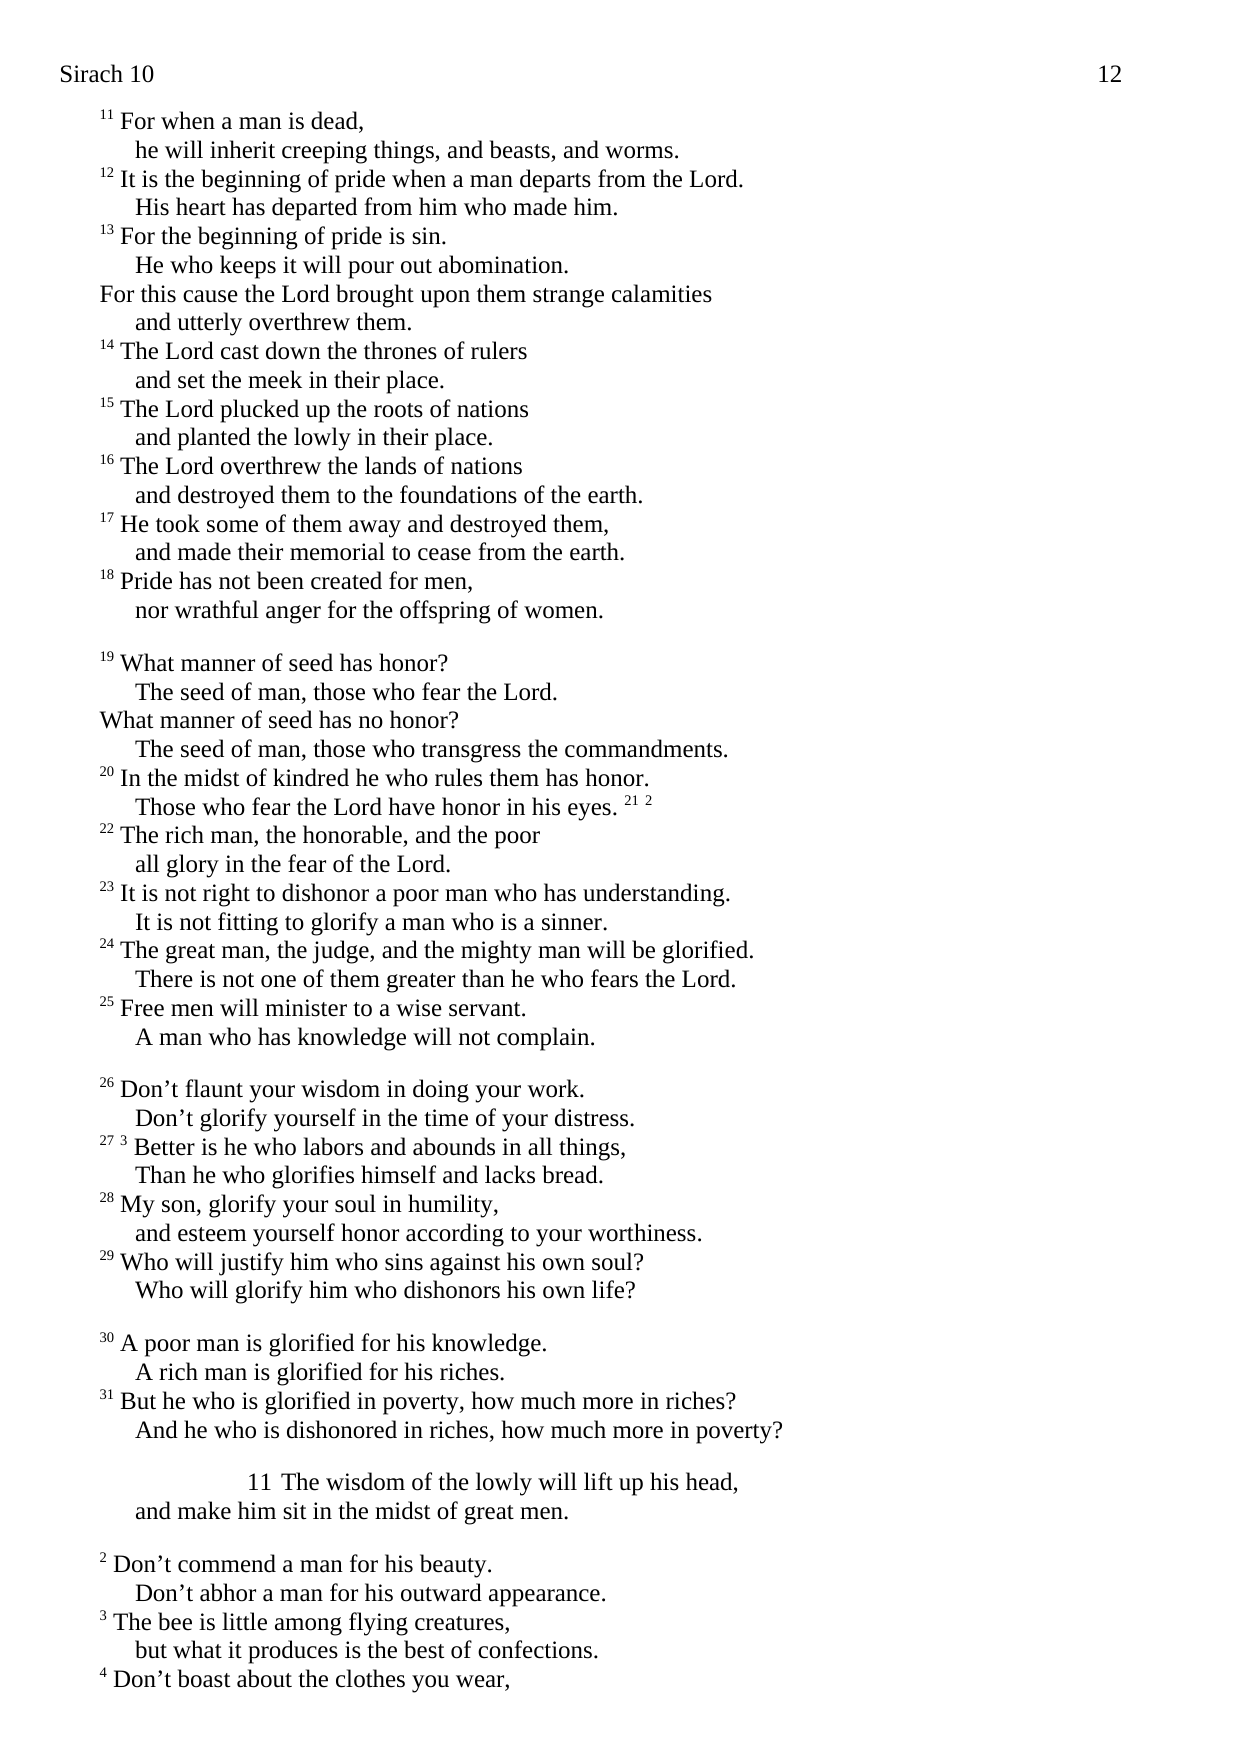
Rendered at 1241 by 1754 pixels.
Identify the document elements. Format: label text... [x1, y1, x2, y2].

text Don’t abhor a man for his outward appearance. [135, 1578, 1122, 1607]
text 22 The rich man, the honorable, and the poor [99, 820, 1122, 849]
text His heart has departed from him who made him. [135, 192, 1122, 221]
text 24 The great man, the judge, and the mighty man will be glorified. [99, 935, 1122, 964]
text and make him sit in the midst of great men. [135, 1496, 1122, 1525]
text 4 Don’t boast about the clothes you wear, [99, 1664, 1122, 1693]
text and destroyed them to the foundations of the earth. [135, 480, 1122, 509]
text and planted the lowly in their place. [135, 422, 1122, 451]
text 3 The bee is little among flying creatures, [99, 1607, 1122, 1635]
text 28 My son, glorify your soul in humility, [99, 1189, 1122, 1218]
text 23 It is not right to dishonor a poor man who has understanding. [99, 878, 1122, 907]
text A man who has knowledge will not complain. [135, 1022, 1122, 1050]
text 25 Free men will minister to a wise servant. [99, 993, 1122, 1022]
text he will inherit creeping things, and beasts, and worms. [135, 135, 1122, 164]
text For this cause the Lord brought upon them strange calamities [99, 279, 1122, 307]
text nor wrathful anger for the offspring of women. [135, 595, 1122, 624]
text 29 Who will justify him who sins against his own soul? [99, 1247, 1122, 1276]
text Those who fear the Lord have honor in his eyes. 21 2 [135, 792, 1122, 820]
text and utterly overthrew them. [135, 307, 1122, 336]
text 15 The Lord plucked up the roots of nations [99, 394, 1122, 422]
text He who keeps it will pour out abomination. [135, 250, 1122, 279]
text 11The wisdom of the lowly will lift up his head, [247, 1467, 1122, 1496]
text 14 The Lord cast down the thrones of rulers [99, 336, 1122, 365]
text Who will glorify him who dishonors his own life? [135, 1276, 1122, 1304]
text and esteem yourself honor according to your worthiness. [135, 1218, 1122, 1247]
text 26 Don’t flaunt your wisdom in doing your work. [99, 1074, 1122, 1103]
text Than he who glorifies himself and lacks bread. [135, 1161, 1122, 1189]
text 13 For the beginning of pride is sin. [99, 221, 1122, 250]
text There is not one of them greater than he who fears the Lord. [135, 964, 1122, 993]
text 12 It is the beginning of pride when a man departs from the Lord. [99, 164, 1122, 192]
text 20 In the midst of kindred he who rules them has honor. [99, 763, 1122, 792]
text And he who is dishonored in riches, how much more in poverty? [135, 1415, 1122, 1443]
text What manner of seed has no honor? [99, 705, 1122, 734]
text 31 But he who is glorified in poverty, how much more in riches? [99, 1386, 1122, 1415]
text and set the meek in their place. [135, 365, 1122, 394]
text The seed of man, those who fear the Lord. [135, 677, 1122, 705]
text 19 What manner of seed has honor? [99, 648, 1122, 677]
text A rich man is glorified for his riches. [135, 1357, 1122, 1386]
text The seed of man, those who transgress the commandments. [135, 734, 1122, 763]
text all glory in the fear of the Lord. [135, 849, 1122, 878]
text 18 Pride has not been created for men, [99, 566, 1122, 595]
text 2 Don’t commend a man for his beauty. [99, 1549, 1122, 1578]
text 27 3 Better is he who labors and abounds in all things, [99, 1132, 1122, 1161]
text Don’t glorify yourself in the time of your distress. [135, 1103, 1122, 1132]
text It is not fitting to glorify a man who is a sinner. [135, 907, 1122, 935]
text but what it produces is the best of confections. [135, 1635, 1122, 1664]
text 30 A poor man is glorified for his knowledge. [99, 1328, 1122, 1357]
text 16 The Lord overthrew the lands of nations [99, 451, 1122, 480]
text and made their memorial to cease from the earth. [135, 537, 1122, 566]
text 11 For when a man is dead, [99, 106, 1122, 135]
text 17 He took some of them away and destroyed them, [99, 509, 1122, 537]
